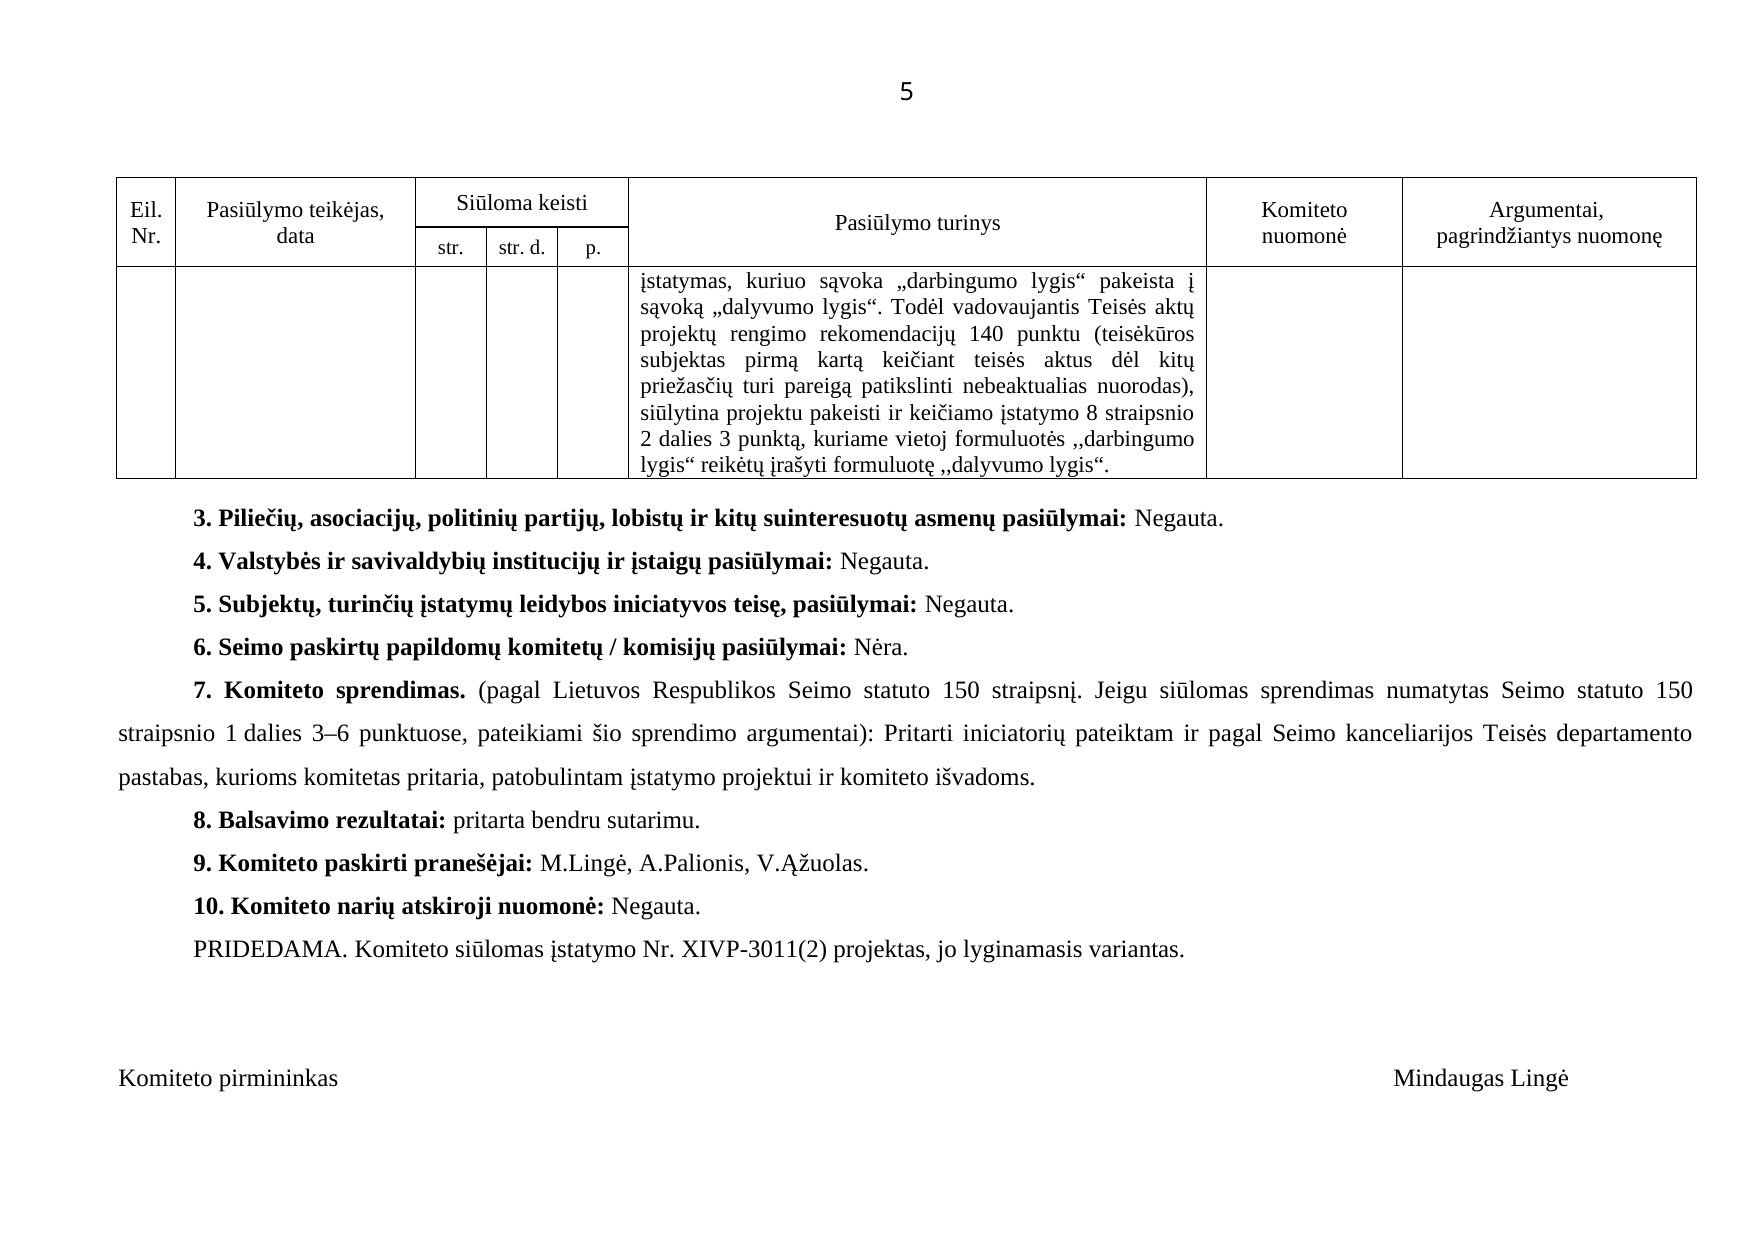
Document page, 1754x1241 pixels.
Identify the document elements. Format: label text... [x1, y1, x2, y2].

subtitle 5. Subjektų, turinčių įstatymų leidybos iniciatyvos teisę, pasiūlymai: Negauta. [118, 589, 1695, 618]
table_cell įstatymas, kuriuo sąvoka „darbingumo lygis“ pakeista į sąvoką „dalyvumo lygis“. Todėl vadovaujantis Teisės aktų projektų rengimo rekomendacijų 140 punktu (teisėkūros subjektas pirmą kartą keičiant teisės aktus dėl kitų priežasčių turi pareigą patikslinti nebeaktualias nuorodas), siūlytina projektu pakeisti ir keičiamo įstatymo 8 straipsnio 2 dalies 3 punktą, kuriame vietoj formuluotės ,,darbingumo lygis“ reikėtų įrašyti formuluotę ,,dalyvumo lygis“. [629, 267, 1206, 478]
table_cell [117, 267, 175, 478]
table_cell [487, 267, 557, 478]
table_header Eil. Nr. [117, 178, 175, 266]
table_cell [1207, 267, 1402, 478]
text 8. Balsavimo rezultatai: pritarta bendru sutarimu. [118, 805, 1695, 833]
subtitle 6. Seimo paskirtų papildomų komitetų / komisijų pasiūlymai: Nėra. [118, 632, 1695, 661]
text PRIDEDAMA. Komiteto siūlomas įstatymo Nr. XIVP-3011(2) projektas, jo lyginamasis variantas. [118, 934, 1695, 963]
table_cell str. [416, 228, 486, 266]
table_header Pasiūlymo turinys [629, 178, 1206, 266]
table_header Pasiūlymo teikėjas, data [176, 178, 415, 266]
text 9. Komiteto paskirti pranešėjai: M.Lingė, A.Palionis, V.Ąžuolas. [118, 848, 1695, 877]
table_header Siūloma keisti [416, 178, 628, 226]
table_cell [558, 267, 628, 478]
table_cell [416, 267, 486, 478]
table_cell str. d. [487, 228, 557, 266]
text 10. Komiteto narių atskiroji nuomonė: Negauta. [118, 891, 1695, 920]
table_header Argumentai, pagrindžiantys nuomonę [1403, 178, 1696, 266]
table_cell [1403, 267, 1696, 478]
table_cell p. [558, 228, 628, 266]
table_header Komiteto nuomonė [1207, 178, 1402, 266]
subtitle 4. Valstybės ir savivaldybių institucijų ir įstaigų pasiūlymai: Negauta. [118, 546, 1695, 575]
text Komiteto pirmininkas (Parašas) Mindaugas Lingė [118, 1063, 1695, 1092]
table_cell [176, 267, 415, 478]
text 7. Komiteto sprendimas. (pagal Lietuvos Respublikos Seimo statuto 150 straipsnį. Jeigu siūlomas sprendimas numatytas Seimo statuto 150 straipsnio 1 dalies 3–6 punktuose, pateikiami šio sprendimo argumentai): Pritarti iniciatorių pateiktam ir pagal Seimo kanceliarijos Teisės departamento pastabas, kurioms komitetas pritaria, patobulintam įstatymo projektui ir komiteto išvadoms. [118, 675, 1695, 790]
subtitle 3. Piliečių, asociacijų, politinių partijų, lobistų ir kitų suinteresuotų asmenų pasiūlymai: Negauta. [118, 503, 1695, 532]
